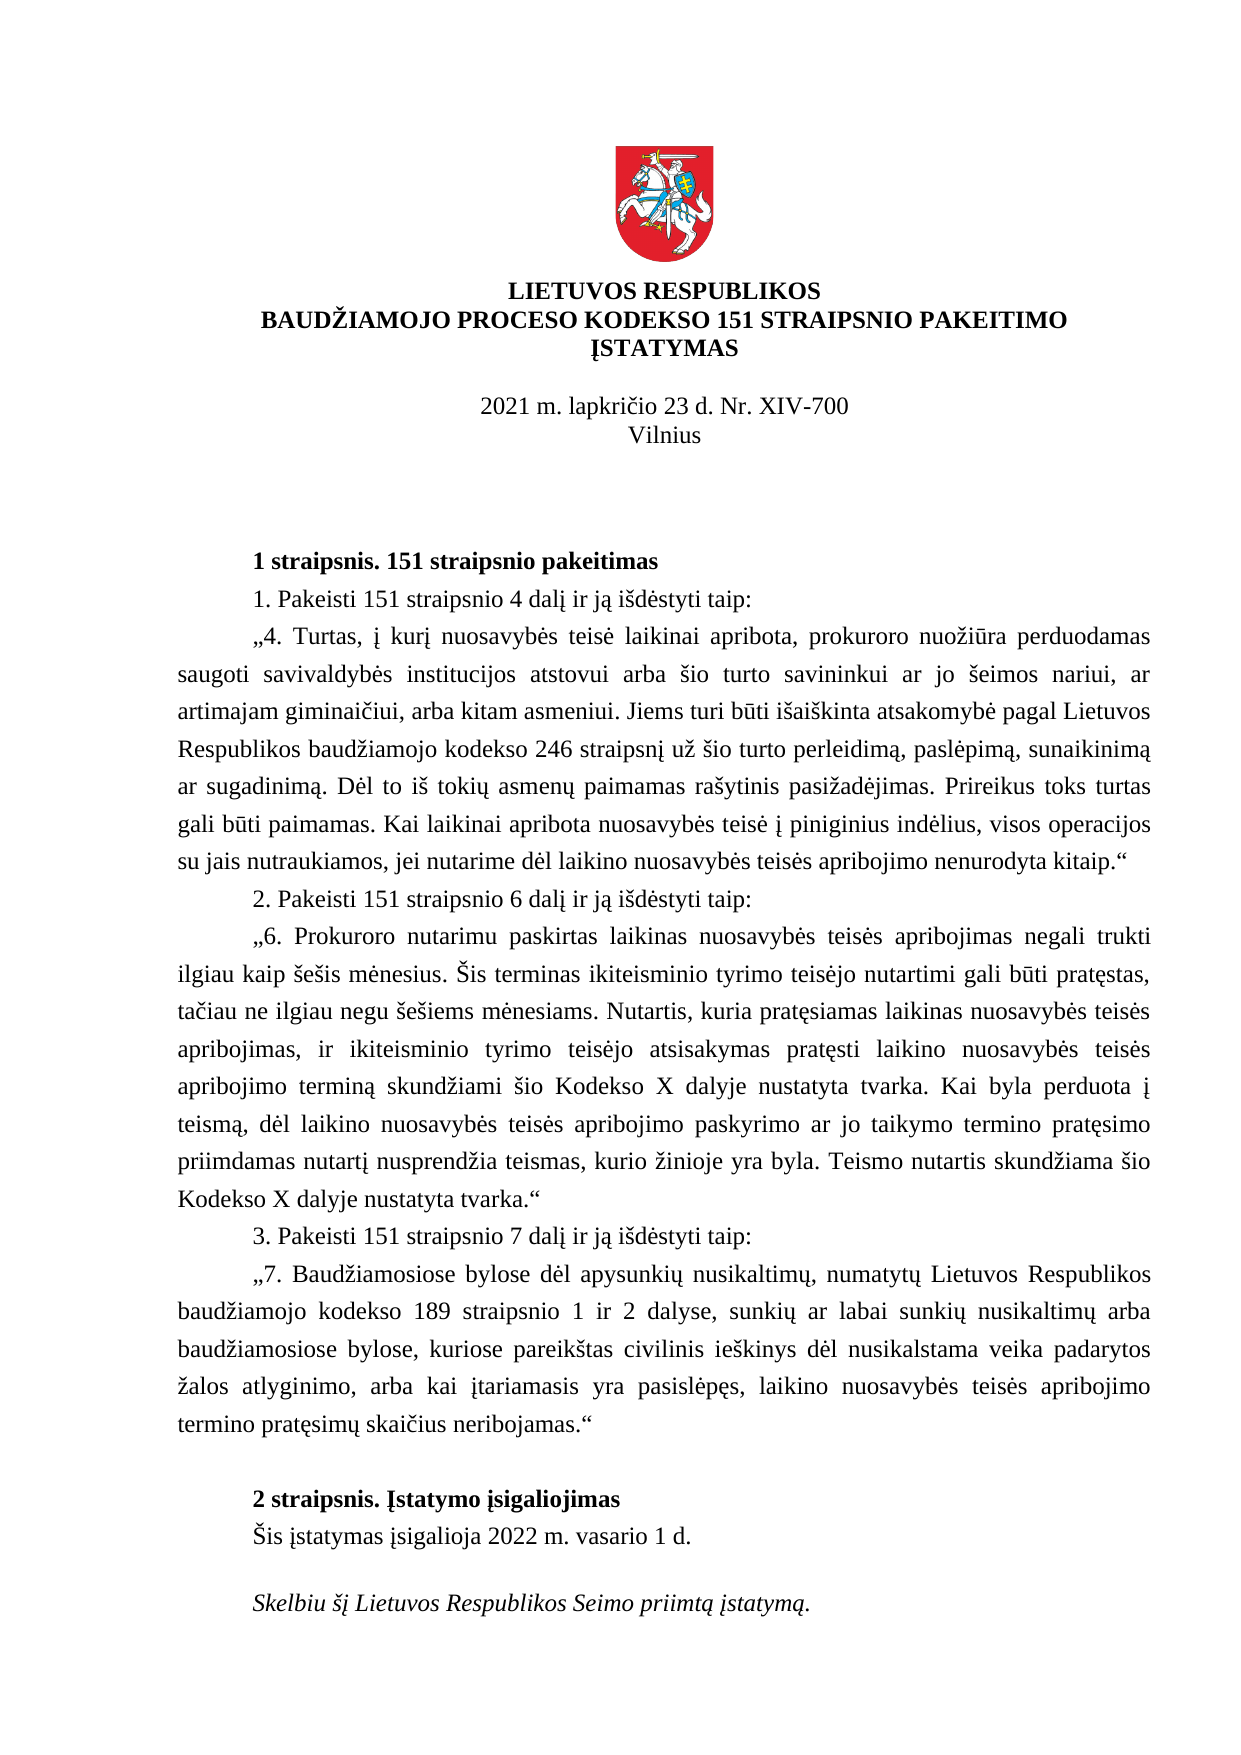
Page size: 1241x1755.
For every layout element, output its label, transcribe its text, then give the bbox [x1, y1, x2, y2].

text LIETUVOS RESPUBLIKOS [177, 276, 1152, 305]
text „7. Baudžiamosiose bylose dėl apysunkių nusikaltimų, numatytų Lietuvos Respublikos baudžiamojo kodekso 189 straipsnio 1 ir 2 dalyse, sunkių ar labai sunkių nusikaltimų arba baudžiamosiose bylose, kuriose pareikštas civilinis ieškinys dėl nusikalstama veika padarytos žalos atlyginimo, arba kai įtariamasis yra pasislėpęs, laikino nuosavybės teisės apribojimo termino pratęsimų skaičius neribojamas.“ [177, 1250, 1152, 1438]
text ĮSTATYMAS [177, 333, 1152, 362]
text 2. Pakeisti 151 straipsnio 6 dalį ir ją išdėstyti taip: [177, 875, 1152, 913]
text 2 straipsnis. Įstatymo įsigaliojimas [177, 1475, 1152, 1513]
text Vilnius [177, 420, 1152, 448]
text 3. Pakeisti 151 straipsnio 7 dalį ir ją išdėstyti taip: [177, 1213, 1152, 1250]
text 1 straipsnis. 151 straipsnio pakeitimas [177, 538, 1152, 575]
text „6. Prokuroro nutarimu paskirtas laikinas nuosavybės teisės apribojimas negali trukti ilgiau kaip šešis mėnesius. Šis terminas ikiteisminio tyrimo teisėjo nutartimi gali būti pratęstas, tačiau ne ilgiau negu šešiems mėnesiams. Nutartis, kuria pratęsiamas laikinas nuosavybės teisės apribojimas, ir ikiteisminio tyrimo teisėjo atsisakymas pratęsti laikino nuosavybės teisės apribojimo terminą skundžiami šio Kodekso X dalyje nustatyta tvarka. Kai byla perduota į teismą, dėl laikino nuosavybės teisės apribojimo paskyrimo ar jo taikymo termino pratęsimo priimdamas nutartį nusprendžia teismas, kurio žinioje yra byla. Teismo nutartis skundžiama šio Kodekso X dalyje nustatyta tvarka.“ [177, 913, 1152, 1213]
text 2021 m. lapkričio 23 d. Nr. XIV-700 [177, 391, 1152, 420]
text BAUDŽIAMOJO PROCESO KODEKSO 151 STRAIPSNIO PAKEITIMO [177, 305, 1152, 333]
text Skelbiu šį Lietuvos Respublikos Seimo priimtą įstatymą. [177, 1588, 1152, 1616]
text 1. Pakeisti 151 straipsnio 4 dalį ir ją išdėstyti taip: [177, 575, 1152, 613]
text „4. Turtas, į kurį nuosavybės teisė laikinai apribota, prokuroro nuožiūra perduodamas saugoti savivaldybės institucijos atstovui arba šio turto savininkui ar jo šeimos nariui, ar artimajam giminaičiui, arba kitam asmeniui. Jiems turi būti išaiškinta atsakomybė pagal Lietuvos Respublikos baudžiamojo kodekso 246 straipsnį už šio turto perleidimą, paslėpimą, sunaikinimą ar sugadinimą. Dėl to iš tokių asmenų paimamas rašytinis pasižadėjimas. Prireikus toks turtas gali būti paimamas. Kai laikinai apribota nuosavybės teisė į piniginius indėlius, visos operacijos su jais nutraukiamos, jei nutarime dėl laikino nuosavybės teisės apribojimo nenurodyta kitaip.“ [177, 613, 1152, 875]
text Šis įstatymas įsigalioja 2022 m. vasario 1 d. [177, 1513, 1152, 1550]
